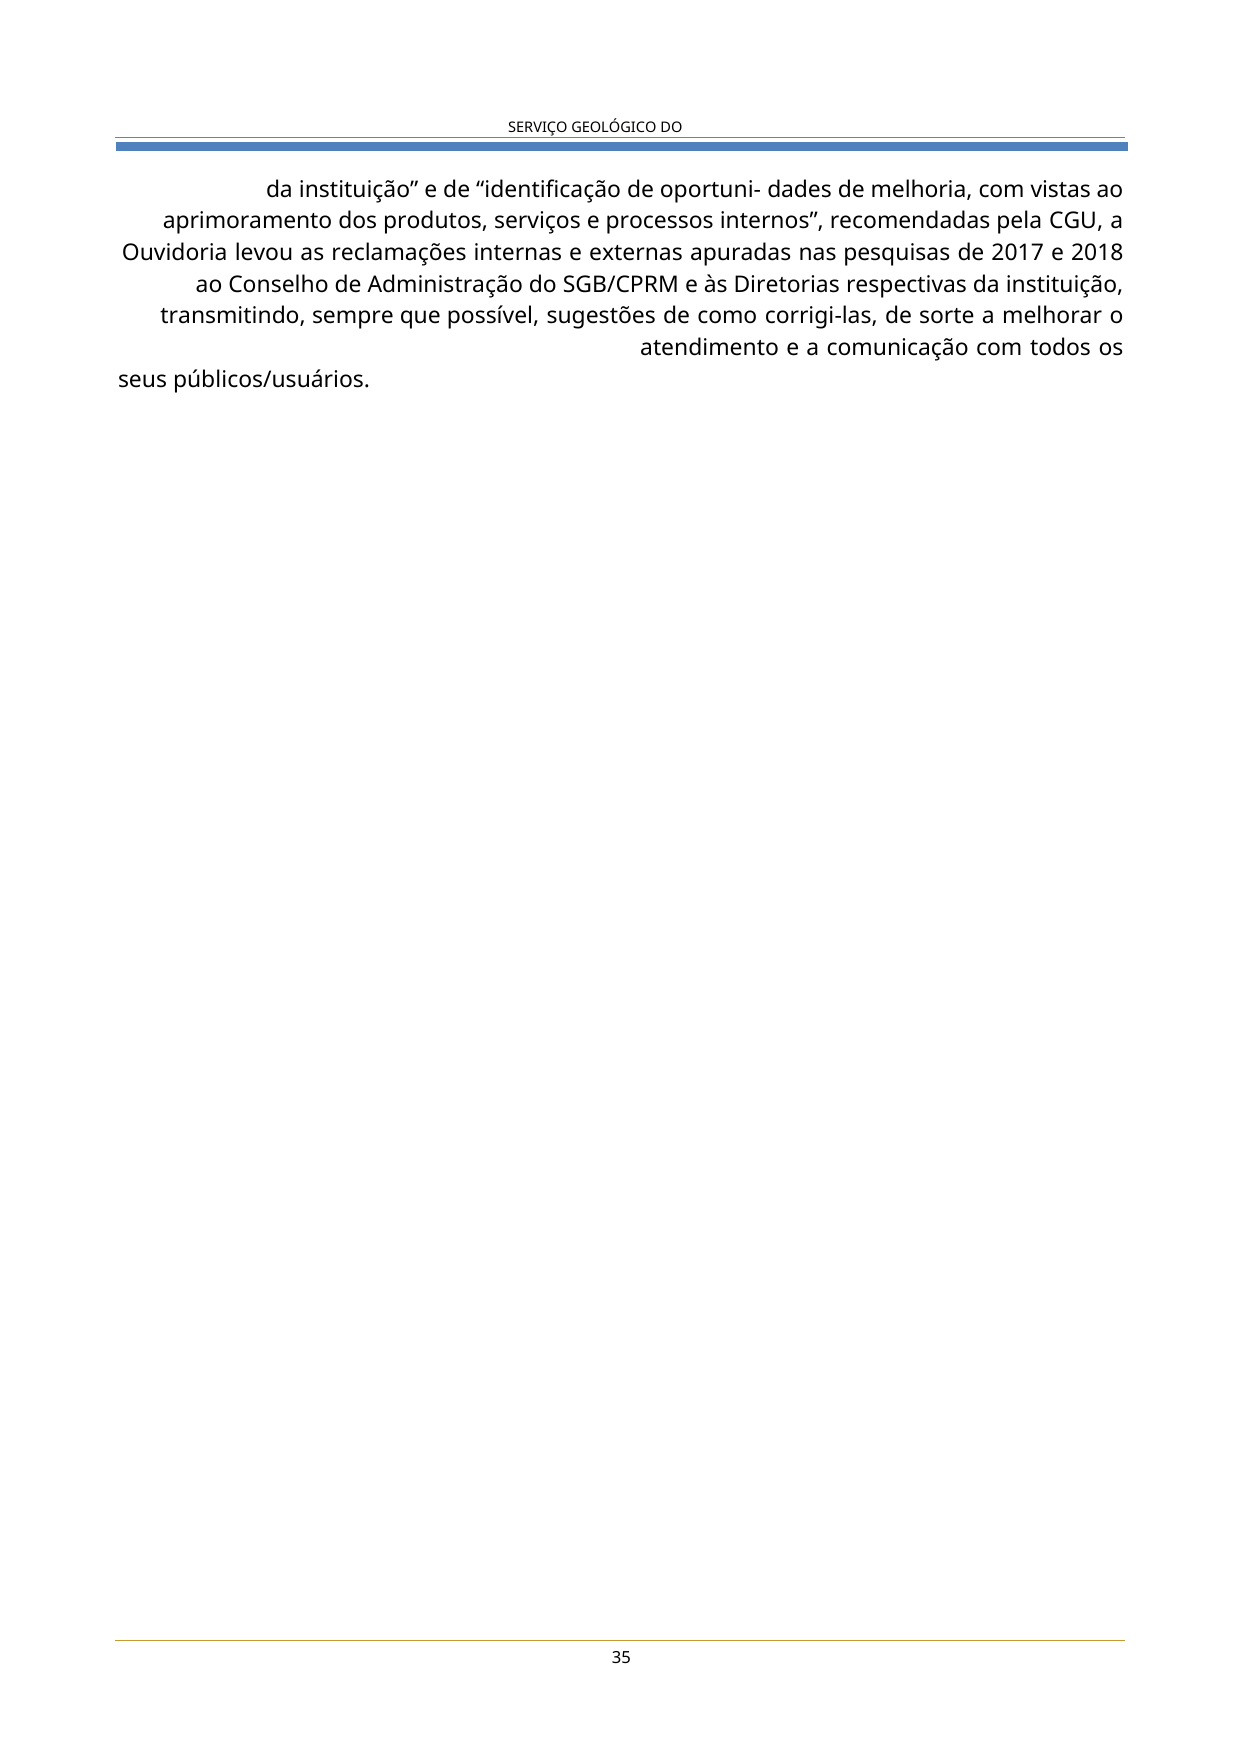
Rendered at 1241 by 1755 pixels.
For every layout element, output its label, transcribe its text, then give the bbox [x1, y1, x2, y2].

text seus públicos/usuários. [118, 363, 1153, 394]
text da instituição” e de “identificação de oportuni- dades de melhoria, com vistas ao aprimoramento dos produtos, serviços e processos internos”, recomendadas pela CGU, a Ouvidoria levou as reclamações internas e externas apuradas nas pesquisas de 2017 e 2018 ao Conselho de Administração do SGB/CPRM e às Diretorias respectivas da instituição, transmitindo, sempre que possível, sugestões de como corrigi-las, de sorte a melhorar o atendimento e a comunicação com todos os [118, 173, 1123, 362]
